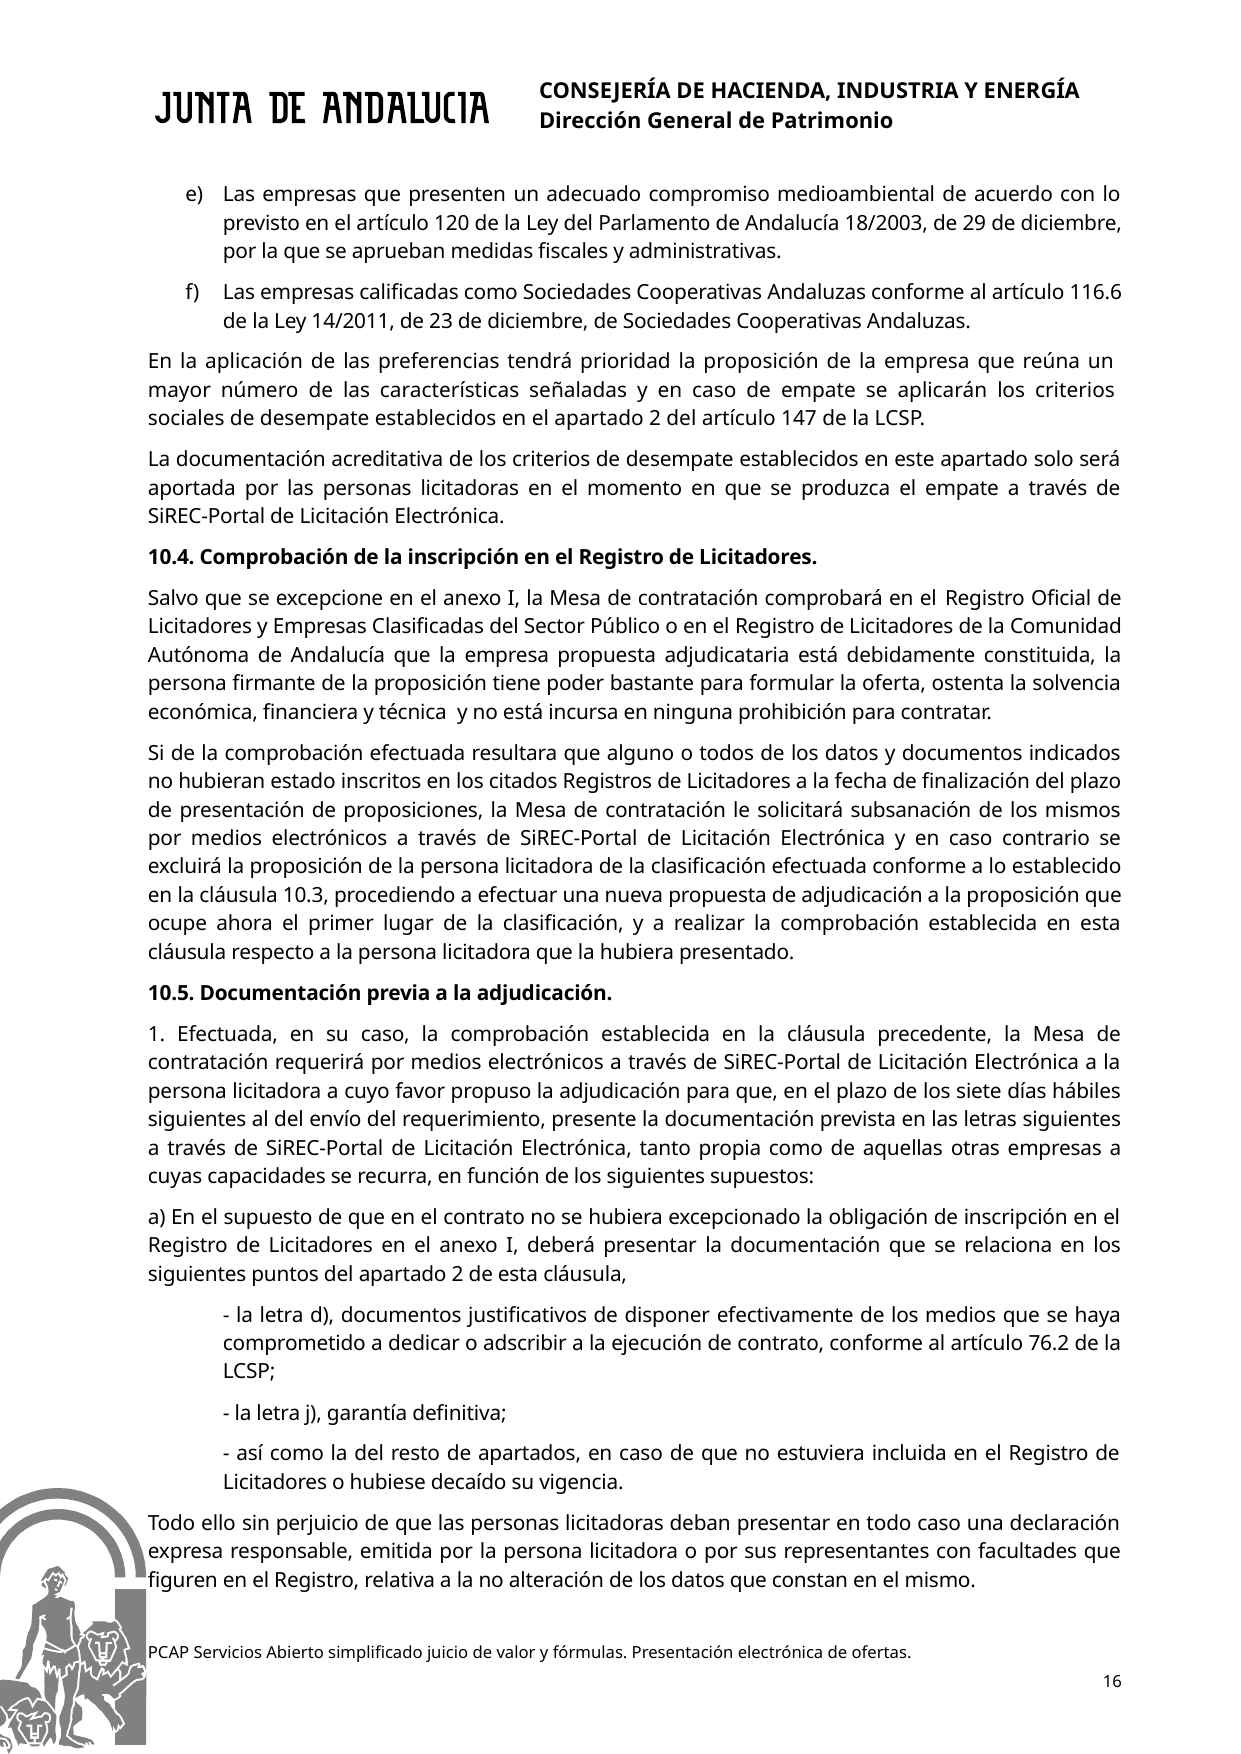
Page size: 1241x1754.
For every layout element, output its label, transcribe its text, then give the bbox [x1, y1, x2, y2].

text Salvo que se excepcione en el anexo I, la Mesa de contratación comprobará en el Registro Oficial de Licitadores y Empresas Clasificadas del Sector Público o en el Registro de Licitadores de la Comunidad Autónoma de Andalucía que la empresa propuesta adjudicataria está debidamente constituida, la persona firmante de la proposición tiene poder bastante para formular la oferta, ostenta la solvencia económica, financiera y técnica y no está incursa en ninguna prohibición para contratar. [148, 583, 1122, 725]
text Todo ello sin perjuicio de que las personas licitadoras deban presentar en todo caso una declaración expresa responsable, emitida por la persona licitadora o por sus representantes con facultades que figuren en el Registro, relativa a la no alteración de los datos que constan en el mismo. [151, 1508, 1122, 1593]
text a) En el supuesto de que en el contrato no se hubiera excepcionado la obligación de inscripción en el Registro de Licitadores en el anexo I, deberá presentar la documentación que se relaciona en los siguientes puntos del apartado 2 de esta cláusula, [148, 1202, 1122, 1287]
text 10.5. Documentación previa a la adjudicación. [148, 978, 1122, 1006]
text 10.4. Comprobación de la inscripción en el Registro de Licitadores. [148, 542, 1122, 571]
text Si de la comprobación efectuada resultara que alguno o todos de los datos y documentos indicados no hubieran estado inscritos en los citados Registros de Licitadores a la fecha de finalización del plazo de presentación de proposiciones, la Mesa de contratación le solicitará subsanación de los mismos por medios electrónicos a través de SiREC-Portal de Licitación Electrónica y en caso contrario se excluirá la proposición de la persona licitadora de la clasificación efectuada conforme a lo establecido en la cláusula 10.3, procediendo a efectuar una nueva propuesta de adjudicación a la proposición que ocupe ahora el primer lugar de la clasificación, y a realizar la comprobación establecida en esta cláusula respecto a la persona licitadora que la hubiera presentado. [148, 738, 1122, 965]
text La documentación acreditativa de los criterios de desempate establecidos en este apartado solo será aportada por las personas licitadoras en el momento en que se produzca el empate a través de SiREC-Portal de Licitación Electrónica. [148, 444, 1122, 530]
text 1. Efectuada, en su caso, la comprobación establecida en la cláusula precedente, la Mesa de contratación requerirá por medios electrónicos a través de SiREC-Portal de Licitación Electrónica a la persona licitadora a cuyo favor propuso la adjudicación para que, en el plazo de los siete días hábiles siguientes al del envío del requerimiento, presente la documentación prevista en las letras siguientes a través de SiREC-Portal de Licitación Electrónica, tanto propia como de aquellas otras empresas a cuyas capacidades se recurra, en función de los siguientes supuestos: [148, 1019, 1122, 1189]
text En la aplicación de las preferencias tendrá prioridad la proposición de la empresa que reúna un mayor número de las características señaladas y en caso de empate se aplicarán los criterios sociales de desempate establecidos en el apartado 2 del artículo 147 de la LCSP. [148, 347, 1116, 432]
list Las empresas que presenten un adecuado compromiso medioambiental de acuerdo con lo previsto en el artículo 120 de la Ley del Parlamento de Andalucía 18/2003, de 29 de diciembre, por la que se aprueban medidas fiscales y administrativas. [185, 179, 1122, 265]
text - la letra j), garantía definitiva; [223, 1398, 1122, 1426]
text - así como la del resto de apartados, en caso de que no estuviera incluida en el Registro de Licitadores o hubiese decaído su vigencia. [223, 1438, 1122, 1495]
text - la letra d), documentos justificativos de disponer efectivamente de los medios que se haya comprometido a dedicar o adscribir a la ejecución de contrato, conforme al artículo 76.2 de la LCSP; [223, 1300, 1122, 1385]
list Las empresas calificadas como Sociedades Cooperativas Andaluzas conforme al artículo 116.6 de la Ley 14/2011, de 23 de diciembre, de Sociedades Cooperativas Andaluzas. [185, 277, 1122, 334]
